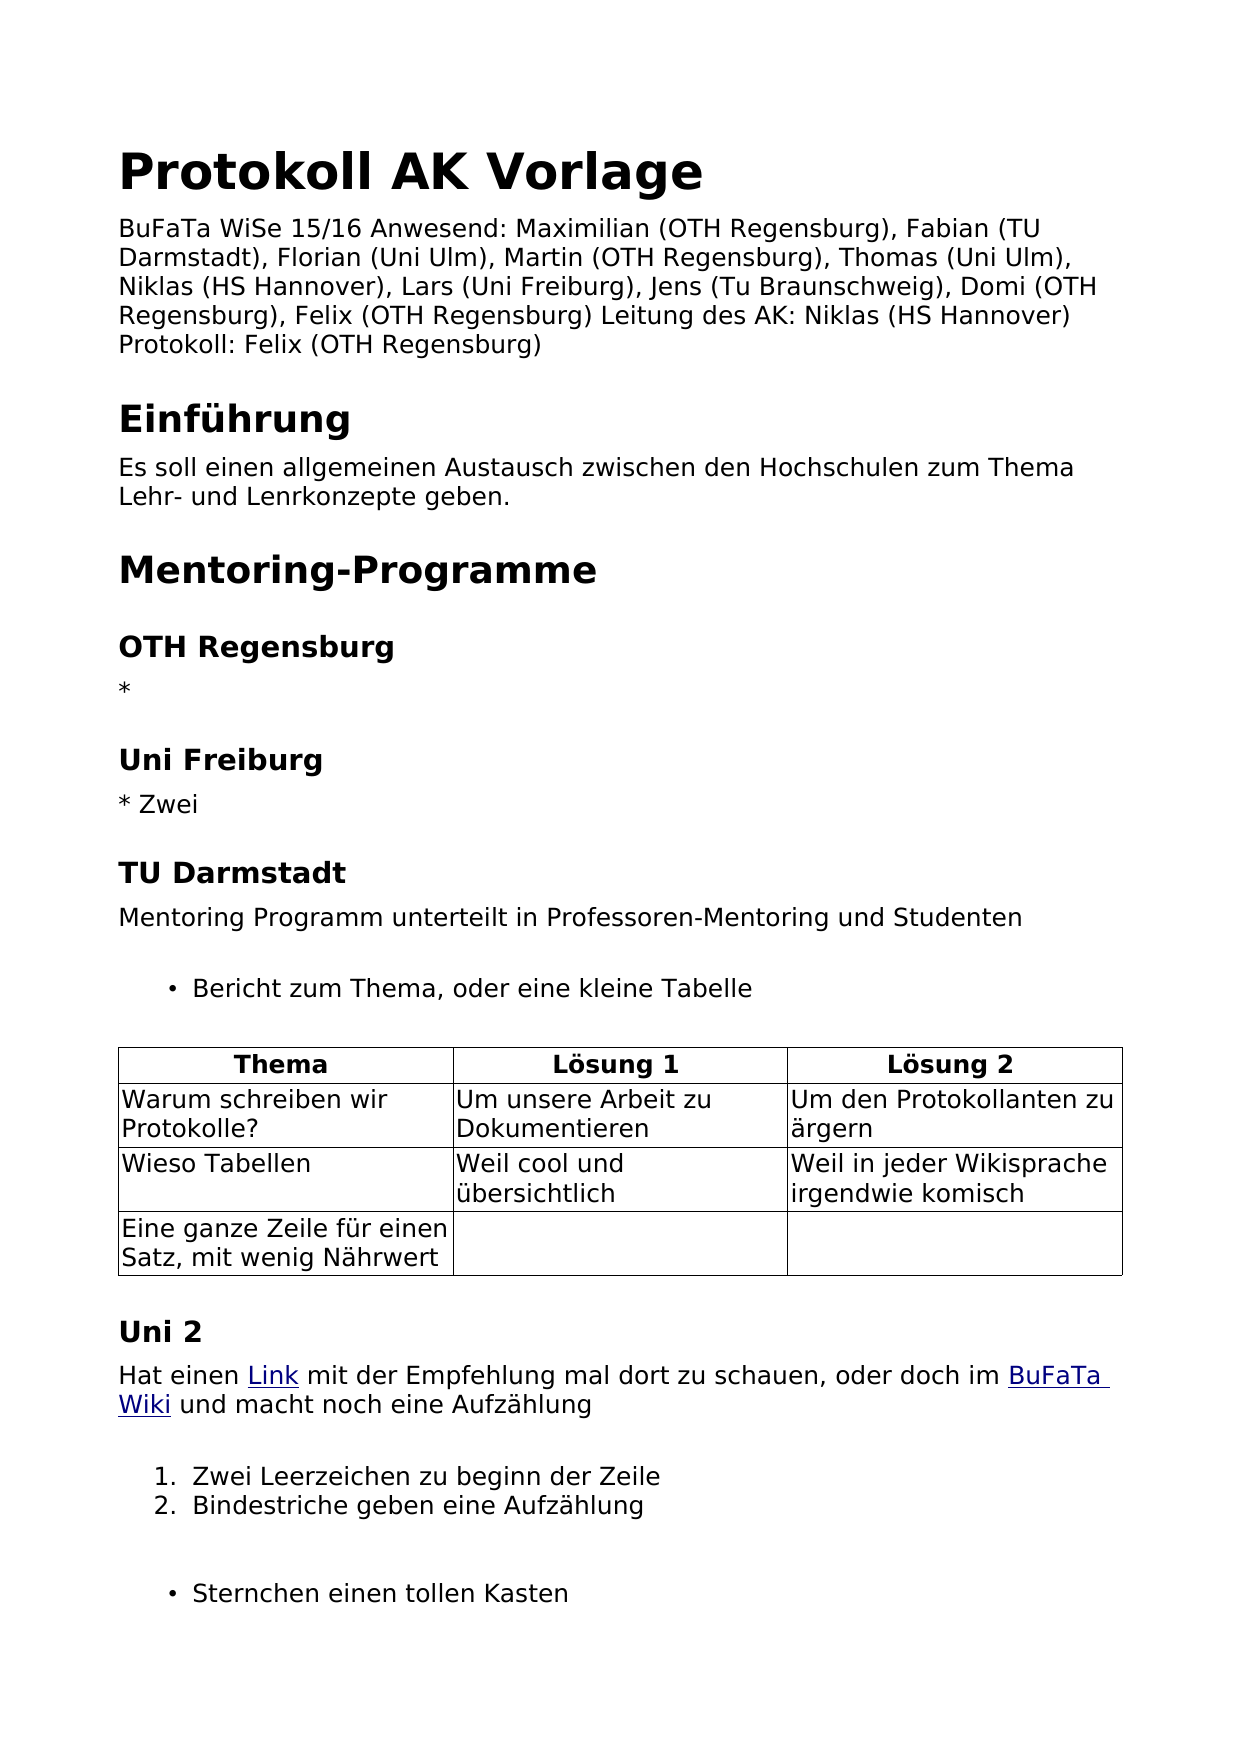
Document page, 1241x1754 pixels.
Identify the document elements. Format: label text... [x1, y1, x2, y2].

table_cell Wieso Tabellen [119, 1148, 453, 1211]
table_cell Eine ganze Zeile für einen Satz, mit wenig Nährwert [119, 1212, 453, 1275]
text Es soll einen allgemeinen Austausch zwischen den Hochschulen zum Thema Lehr- und Lenrkonzepte geben. [118, 453, 1122, 512]
subtitle Einführung [118, 397, 1122, 441]
subtitle Protokoll AK Vorlage [118, 143, 1122, 201]
subtitle Uni Freiburg [118, 743, 1122, 777]
table_cell [454, 1212, 787, 1275]
subtitle TU Darmstadt [118, 857, 1122, 891]
text Mentoring Programm unterteilt in Professoren-Mentoring und Studenten [118, 903, 1122, 932]
table_cell [788, 1212, 1122, 1275]
subtitle Mentoring-Programme [118, 549, 1122, 593]
table_cell Weil in jeder Wikisprache irgendwie komisch [788, 1148, 1122, 1211]
table_cell Warum schreiben wir Protokolle? [119, 1084, 453, 1147]
table_header Thema [119, 1048, 453, 1082]
table_cell Um unsere Arbeit zu Dokumentieren [454, 1084, 787, 1147]
table_cell Um den Protokollanten zu ärgern [788, 1084, 1122, 1147]
subtitle Uni 2 [118, 1315, 1122, 1349]
list Sternchen einen tollen Kasten [177, 1579, 1122, 1608]
table_cell Weil cool und übersichtlich [454, 1148, 787, 1211]
table_header Lösung 2 [788, 1048, 1122, 1082]
list Zwei Leerzeichen zu beginn der Zeile [177, 1462, 1122, 1491]
list Bericht zum Thema, oder eine kleine Tabelle [177, 974, 1122, 1032]
text Hat einen Link mit der Empfehlung mal dort zu schauen, oder doch im BuFaTa Wiki und macht noch eine Aufzählung [118, 1362, 1122, 1420]
text * Zwei [118, 790, 1122, 819]
text BuFaTa WiSe 15/16 Anwesend: Maximilian (OTH Regensburg), Fabian (TU Darmstadt), Florian (Uni Ulm), Martin (OTH Regensburg), Thomas (Uni Ulm), Niklas (HS Hannover), Lars (Uni Freiburg), Jens (Tu Braunschweig), Domi (OTH Regensburg), Felix (OTH Regensburg) Leitung des AK: Niklas (HS Hannover) Protokoll: Felix (OTH Regensburg) [118, 214, 1122, 360]
subtitle OTH Regensburg [118, 630, 1122, 664]
list Bindestriche geben eine Aufzählung [177, 1491, 1122, 1520]
text * [118, 677, 1122, 706]
table_header Lösung 1 [454, 1048, 787, 1082]
